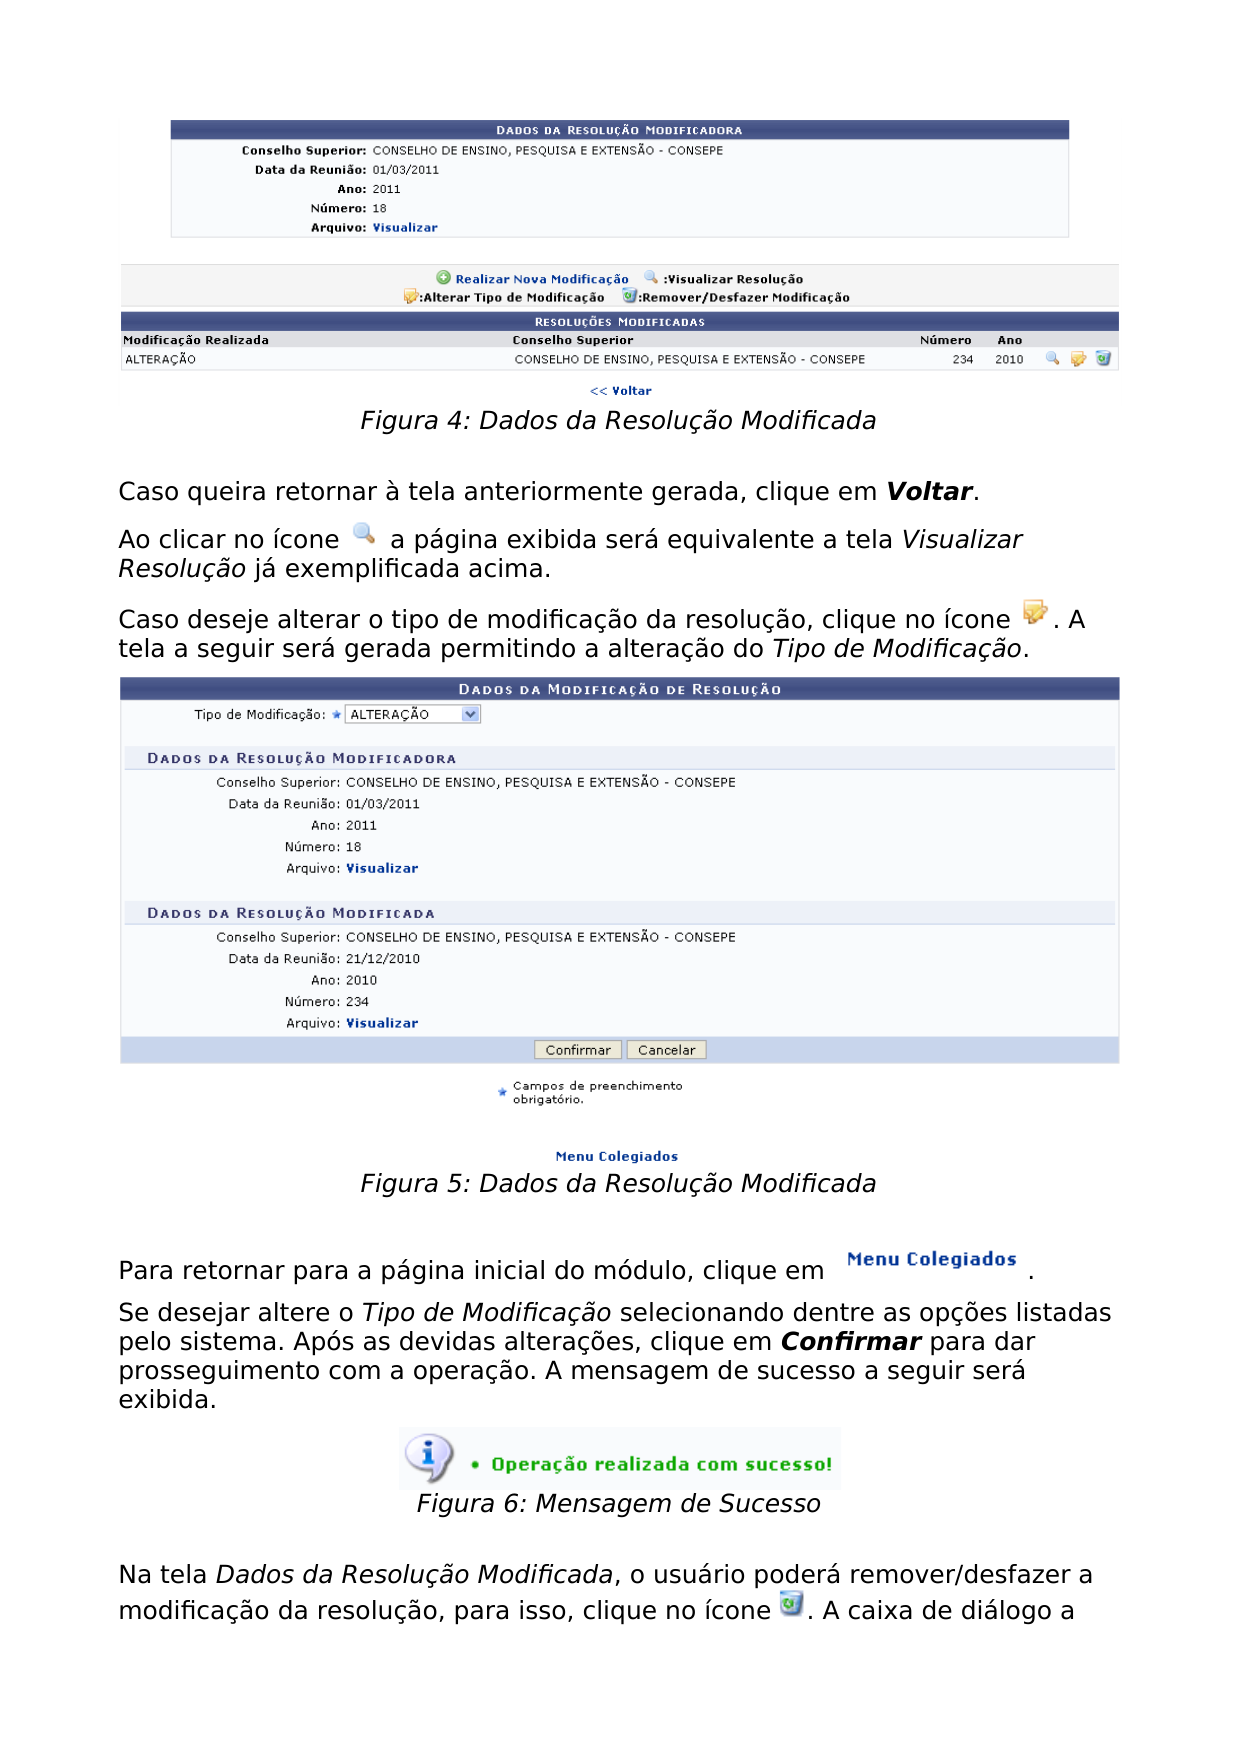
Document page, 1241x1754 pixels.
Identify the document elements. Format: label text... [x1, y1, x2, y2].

text Na tela Dados da Resolução Modificada, o usuário poderá remover/desfazer a modificação da resolução, para isso, clique no ícone . A caixa de diálogo a [118, 1560, 1122, 1625]
text Figura 5: Dados da Resolução Modificada [118, 1170, 1122, 1199]
picture [779, 1589, 807, 1620]
text Figura 4: Dados da Resolução Modificada [118, 406, 1122, 435]
picture [347, 518, 383, 548]
picture [399, 1427, 842, 1490]
text Caso queira retornar à tela anteriormente gerada, clique em Voltar. [118, 477, 1122, 506]
text Caso deseje alterar o tipo de modificação da resolução, clique no ícone . A tela a seguir será gerada permitindo a alteração do Tipo de Modificação. [118, 596, 1122, 663]
text Figura 6: Mensagem de Sucesso [399, 1490, 841, 1519]
text Ao clicar no ícone a página exibida será equivalente a tela Visualizar Resolução já exemplificada acima. [118, 518, 1122, 583]
picture [1019, 595, 1053, 629]
text Para retornar para a página inicial do módulo, clique em . [118, 1240, 1122, 1285]
text Se desejar altere o Tipo de Modificação selecionando dentre as opções listadas pelo sistema. Após as devidas alterações, clique em Confirmar para dar prosseguimento com a operação. A mensagem de sucesso a seguir será exibida. [118, 1298, 1122, 1414]
picture [118, 676, 1123, 1170]
picture [118, 118, 1123, 406]
picture [833, 1240, 1027, 1280]
